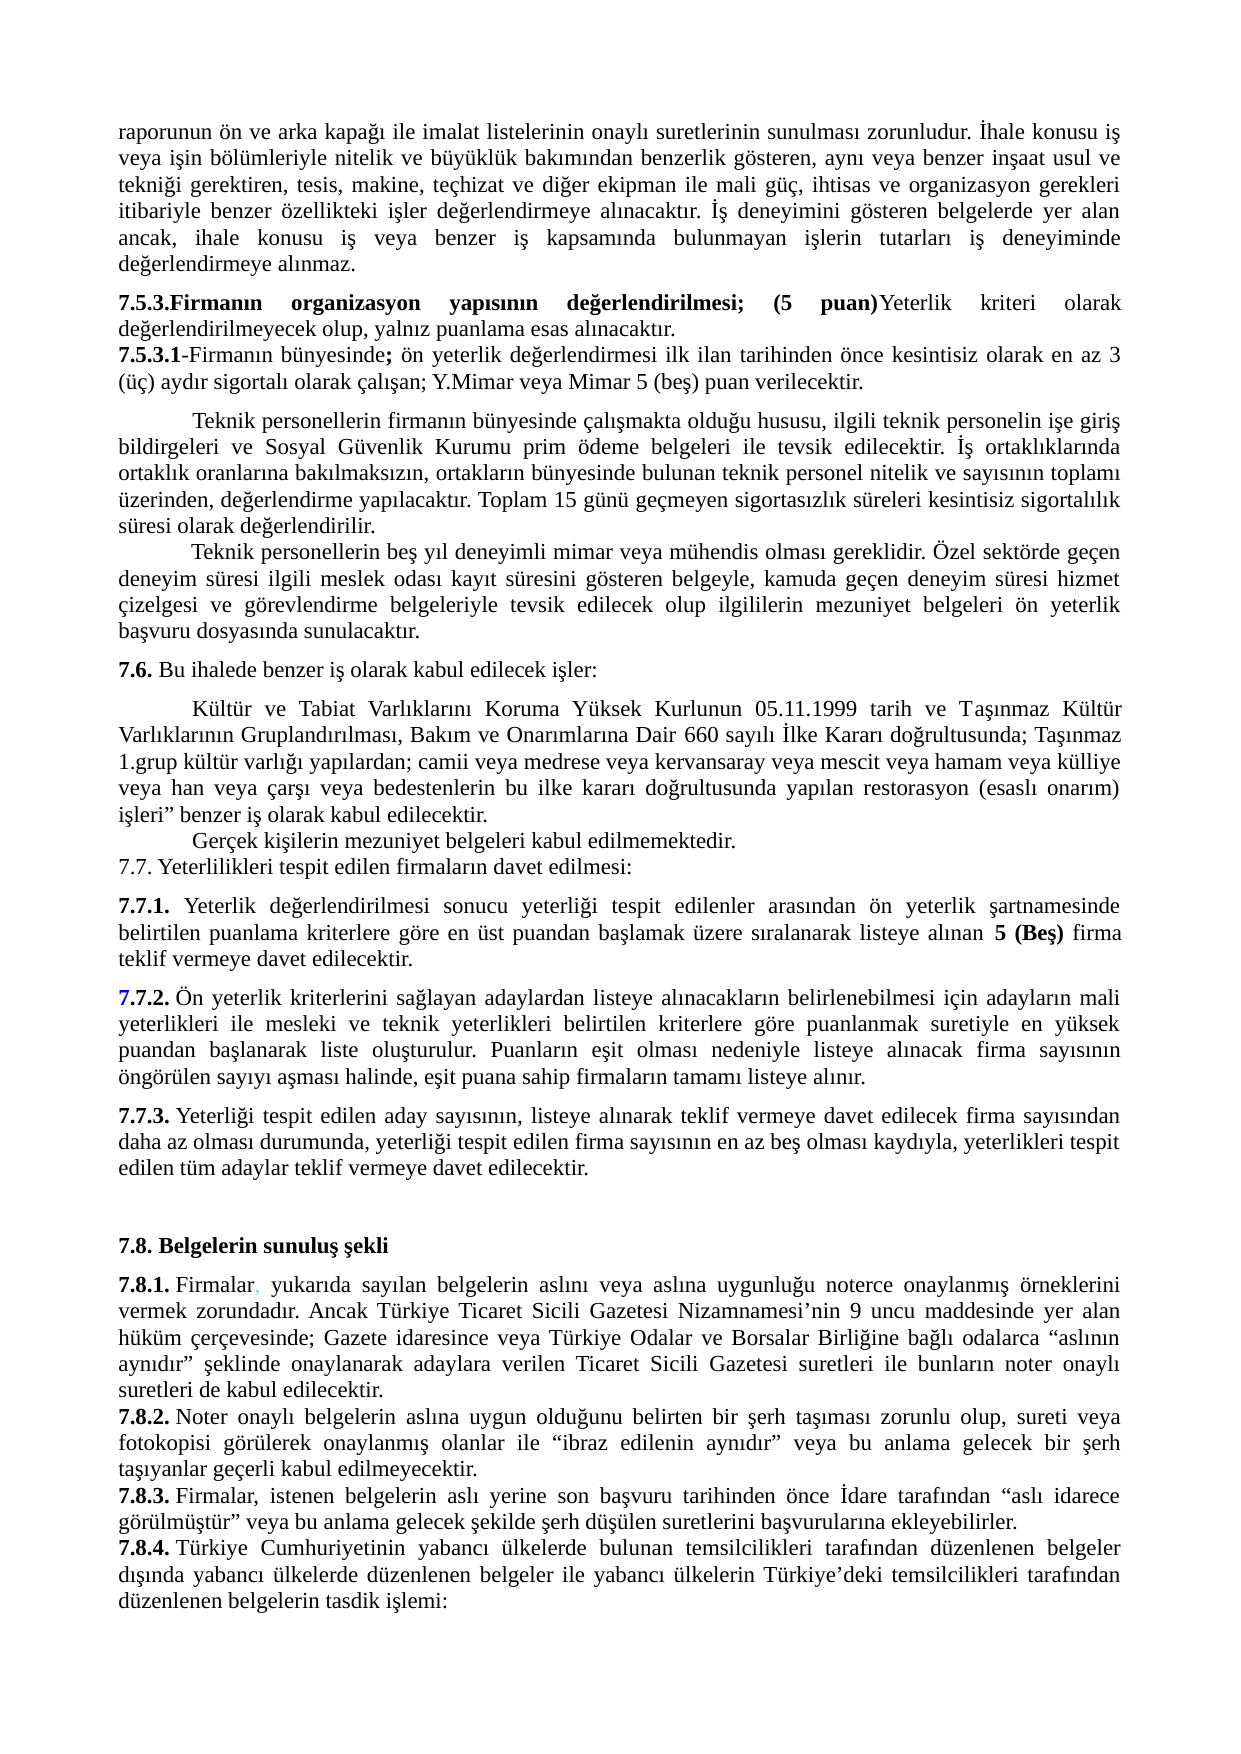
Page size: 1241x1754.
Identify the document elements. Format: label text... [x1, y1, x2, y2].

text 7.6. Bu ihalede benzer iş olarak kabul edilecek işler: [118, 656, 1122, 683]
text 7.8.1. Firmalar, yukarıda sayılan belgelerin aslını veya aslına uygunluğu noterce onaylanmış örneklerini vermek zorundadır. Ancak Türkiye Ticaret Sicili Gazetesi Nizamnamesi’nin 9 uncu maddesinde yer alan hüküm çerçevesinde; Gazete idaresince veya Türkiye Odalar ve Borsalar Birliğine bağlı odalarca “aslının aynıdır” şeklinde onaylanarak adaylara verilen Ticaret Sicili Gazetesi suretleri ile bunların noter onaylı suretleri de kabul edilecektir. [118, 1271, 1122, 1403]
text Gerçek kişilerin mezuniyet belgeleri kabul edilmemektedir. [118, 827, 1122, 853]
text 7.5.3.1-Firmanın bünyesinde; ön yeterlik değerlendirmesi ilk ilan tarihinden önce kesintisiz olarak en az 3 (üç) aydır sigortalı olarak çalışan; Y.Mimar veya Mimar 5 (beş) puan verilecektir. [118, 341, 1122, 394]
text 7.7.1. Yeterlik değerlendirilmesi sonucu yeterliği tespit edilenler arasından ön yeterlik şartnamesinde belirtilen puanlama kriterlere göre en üst puandan başlamak üzere sıralanarak listeye alınan 5 (Beş) firma teklif vermeye davet edilecektir. [118, 892, 1122, 971]
text 7.8.4. Türkiye Cumhuriyetinin yabancı ülkelerde bulunan temsilcilikleri tarafından düzenlenen belgeler dışında yabancı ülkelerde düzenlenen belgeler ile yabancı ülkelerin Türkiye’deki temsilcilikleri tarafından düzenlenen belgelerin tasdik işlemi: [118, 1534, 1122, 1613]
text 7.7. Yeterlilikleri tespit edilen firmaların davet edilmesi: [118, 853, 1122, 880]
text Teknik personellerin beş yıl deneyimli mimar veya mühendis olması gereklidir. Özel sektörde geçen deneyim süresi ilgili meslek odası kayıt süresini gösteren belgeyle, kamuda geçen deneyim süresi hizmet çizelgesi ve görevlendirme belgeleriyle tevsik edilecek olup ilgililerin mezuniyet belgeleri ön yeterlik başvuru dosyasında sunulacaktır. [118, 538, 1122, 644]
text 7.5.3.Firmanın organizasyon yapısının değerlendirilmesi; (5 puan)Yeterlik kriteri olarak değerlendirilmeyecek olup, yalnız puanlama esas alınacaktır. [118, 289, 1122, 341]
text 7.7.2. Ön yeterlik kriterlerini sağlayan adaylardan listeye alınacakların belirlenebilmesi için adayların mali yeterlikleri ile mesleki ve teknik yeterlikleri belirtilen kriterlere göre puanlanmak suretiyle en yüksek puandan başlanarak liste oluşturulur. Puanların eşit olması nedeniyle listeye alınacak firma sayısının öngörülen sayıyı aşması halinde, eşit puana sahip firmaların tamamı listeye alınır. [118, 984, 1122, 1089]
text 7.7.3. Yeterliği tespit edilen aday sayısının, listeye alınarak teklif vermeye davet edilecek firma sayısından daha az olması durumunda, yeterliği tespit edilen firma sayısının en az beş olması kaydıyla, yeterlikleri tespit edilen tüm adaylar teklif vermeye davet edilecektir. [118, 1102, 1122, 1181]
text 7.8.2. Noter onaylı belgelerin aslına uygun olduğunu belirten bir şerh taşıması zorunlu olup, sureti veya fotokopisi görülerek onaylanmış olanlar ile “ibraz edilenin aynıdır” veya bu anlama gelecek bir şerh taşıyanlar geçerli kabul edilmeyecektir. [118, 1403, 1122, 1482]
text Kültür ve Tabiat Varlıklarını Koruma Yüksek Kurlunun 05.11.1999 tarih ve Taşınmaz Kültür Varlıklarının Gruplandırılması, Bakım ve Onarımlarına Dair 660 sayılı İlke Kararı doğrultusunda; Taşınmaz 1.grup kültür varlığı yapılardan; camii veya medrese veya kervansaray veya mescit veya hamam veya külliye veya han veya çarşı veya bedestenlerin bu ilke kararı doğrultusunda yapılan restorasyon (esaslı onarım) işleri” benzer iş olarak kabul edilecektir. [118, 695, 1122, 827]
text 7.8.3. Firmalar, istenen belgelerin aslı yerine son başvuru tarihinden önce İdare tarafından “aslı idarece görülmüştür” veya bu anlama gelecek şekilde şerh düşülen suretlerini başvurularına ekleyebilirler. [118, 1482, 1122, 1534]
text raporunun ön ve arka kapağı ile imalat listelerinin onaylı suretlerinin sunulması zorunludur. İhale konusu iş veya işin bölümleriyle nitelik ve büyüklük bakımından benzerlik gösteren, aynı veya benzer inşaat usul ve tekniği gerektiren, tesis, makine, teçhizat ve diğer ekipman ile mali güç, ihtisas ve organizasyon gerekleri itibariyle benzer özellikteki işler değerlendirmeye alınacaktır. İş deneyimini gösteren belgelerde yer alan ancak, ihale konusu iş veya benzer iş kapsamında bulunmayan işlerin tutarları iş deneyiminde değerlendirmeye alınmaz. [118, 118, 1122, 276]
text 7.8. Belgelerin sunuluş şekli [118, 1232, 1122, 1258]
text Teknik personellerin firmanın bünyesinde çalışmakta olduğu hususu, ilgili teknik personelin işe giriş bildirgeleri ve Sosyal Güvenlik Kurumu prim ödeme belgeleri ile tevsik edilecektir. İş ortaklıklarında ortaklık oranlarına bakılmaksızın, ortakların bünyesinde bulunan teknik personel nitelik ve sayısının toplamı üzerinden, değerlendirme yapılacaktır. Toplam 15 günü geçmeyen sigortasızlık süreleri kesintisiz sigortalılık süresi olarak değerlendirilir. [118, 407, 1122, 538]
